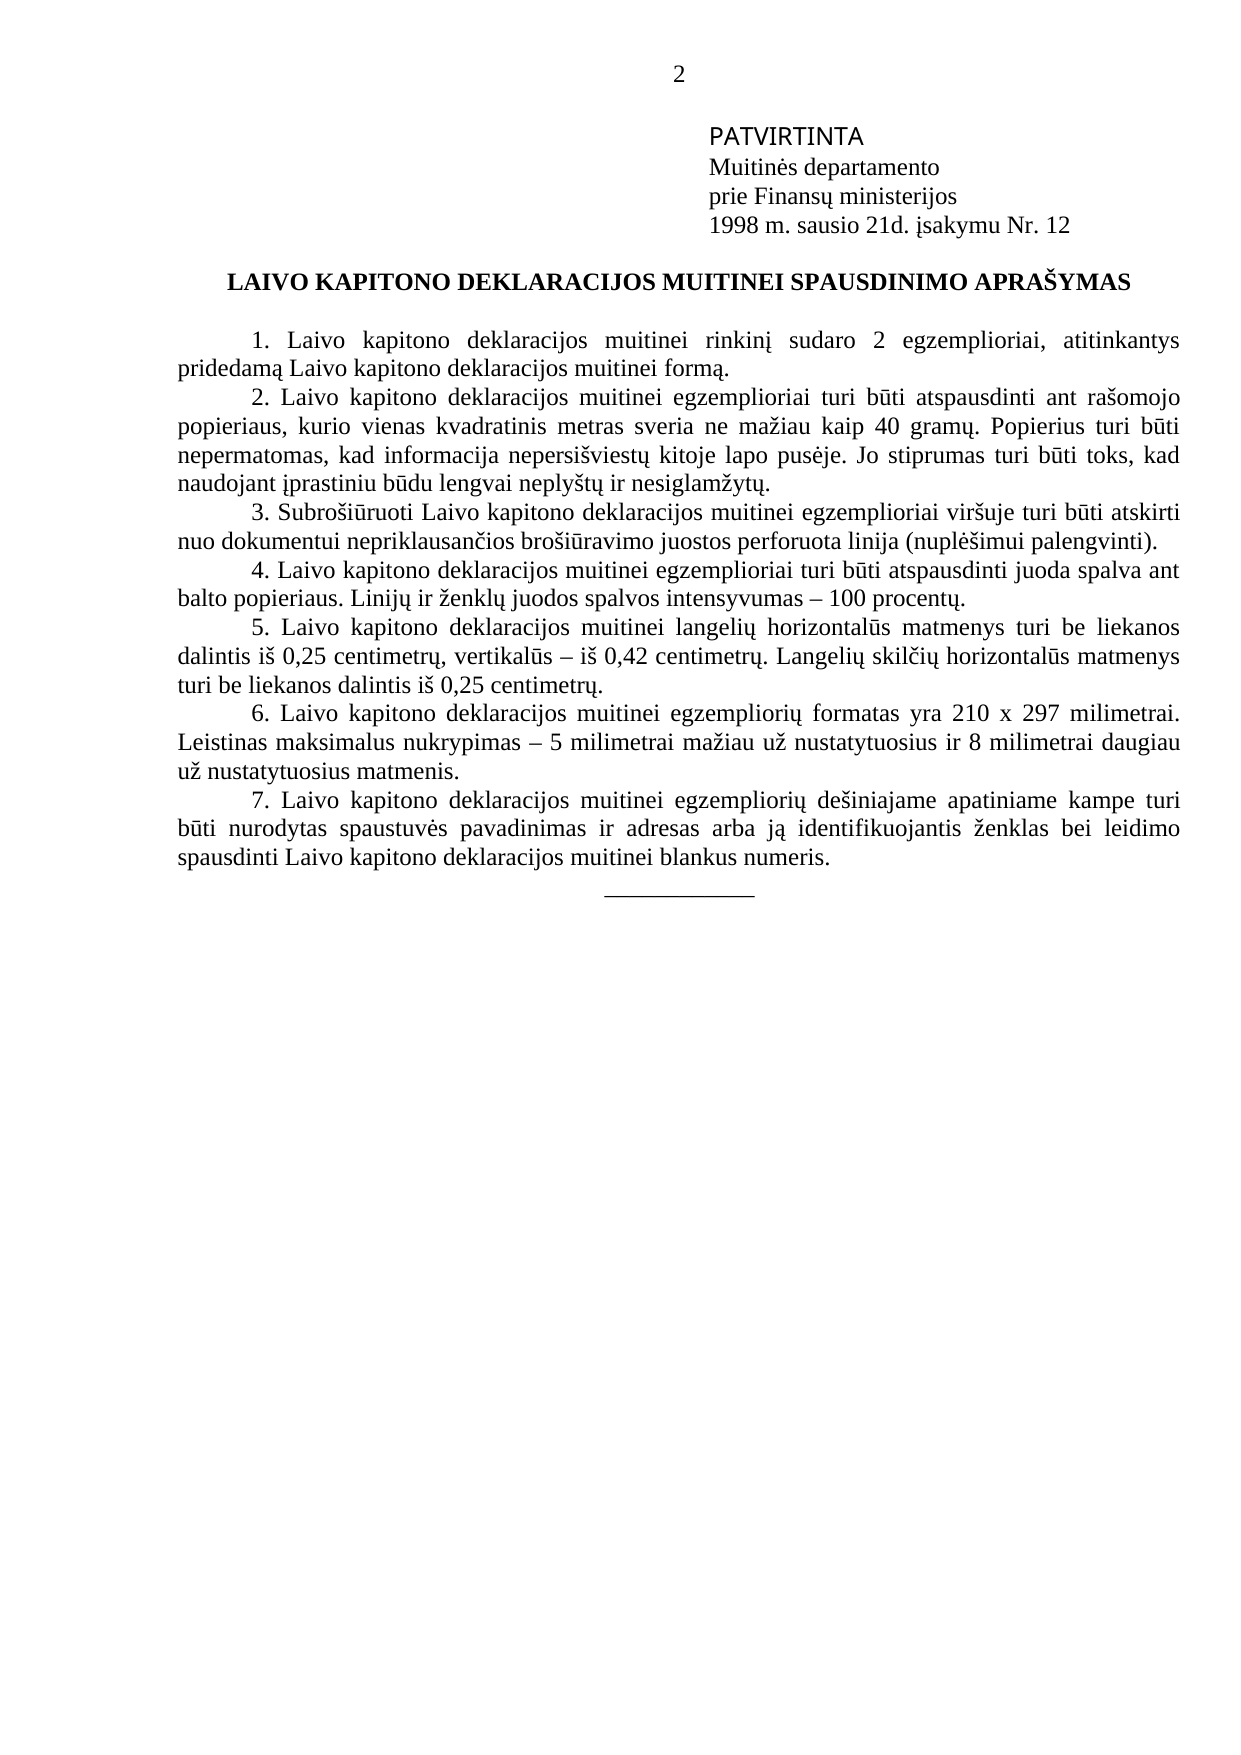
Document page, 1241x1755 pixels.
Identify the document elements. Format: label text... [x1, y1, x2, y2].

text 4. Laivo kapitono deklaracijos muitinei egzemplioriai turi būti atspausdinti juoda spalva ant balto popieriaus. Linijų ir ženklų juodos spalvos intensyvumas – 100 procentų. [177, 555, 1181, 612]
text ____________ [177, 871, 1181, 900]
text 2. Laivo kapitono deklaracijos muitinei egzemplioriai turi būti atspausdinti ant rašomojo popieriaus, kurio vienas kvadratinis metras sveria ne mažiau kaip 40 gramų. Popierius turi būti nepermatomas, kad informacija nepersišviestų kitoje lapo pusėje. Jo stiprumas turi būti toks, kad naudojant įprastiniu būdu lengvai neplyštų ir nesiglamžytų. [177, 382, 1181, 497]
text 1. Laivo kapitono deklaracijos muitinei rinkinį sudaro 2 egzemplioriai, atitinkantys pridedamą Laivo kapitono deklaracijos muitinei formą. [177, 325, 1181, 382]
text 3. Subrošiūruoti Laivo kapitono deklaracijos muitinei egzemplioriai viršuje turi būti atskirti nuo dokumentui nepriklausančios brošiūravimo juostos perforuota linija (nuplėšimui palengvinti). [177, 497, 1181, 555]
text 5. Laivo kapitono deklaracijos muitinei langelių horizontalūs matmenys turi be liekanos dalintis iš 0,25 centimetrų, vertikalūs – iš 0,42 centimetrų. Langelių skilčių horizontalūs matmenys turi be liekanos dalintis iš 0,25 centimetrų. [177, 612, 1181, 698]
text prie Finansų ministerijos [177, 181, 1181, 210]
text PATVIRTINTA [709, 118, 1181, 152]
text 6. Laivo kapitono deklaracijos muitinei egzempliorių formatas yra 210 x 297 milimetrai. Leistinas maksimalus nukrypimas – 5 milimetrai mažiau už nustatytuosius ir 8 milimetrai daugiau už nustatytuosius matmenis. [177, 698, 1181, 785]
text 1998 m. sausio 21d. įsakymu Nr. 12 [177, 210, 1181, 238]
text Laivo kapitono deklaracijos muitinei spausdinimo aprašymas [177, 267, 1181, 296]
text Muitinės departamento [177, 152, 1181, 181]
text 7. Laivo kapitono deklaracijos muitinei egzempliorių dešiniajame apatiniame kampe turi būti nurodytas spaustuvės pavadinimas ir adresas arba ją identifikuojantis ženklas bei leidimo spausdinti Laivo kapitono deklaracijos muitinei blankus numeris. [177, 785, 1181, 871]
